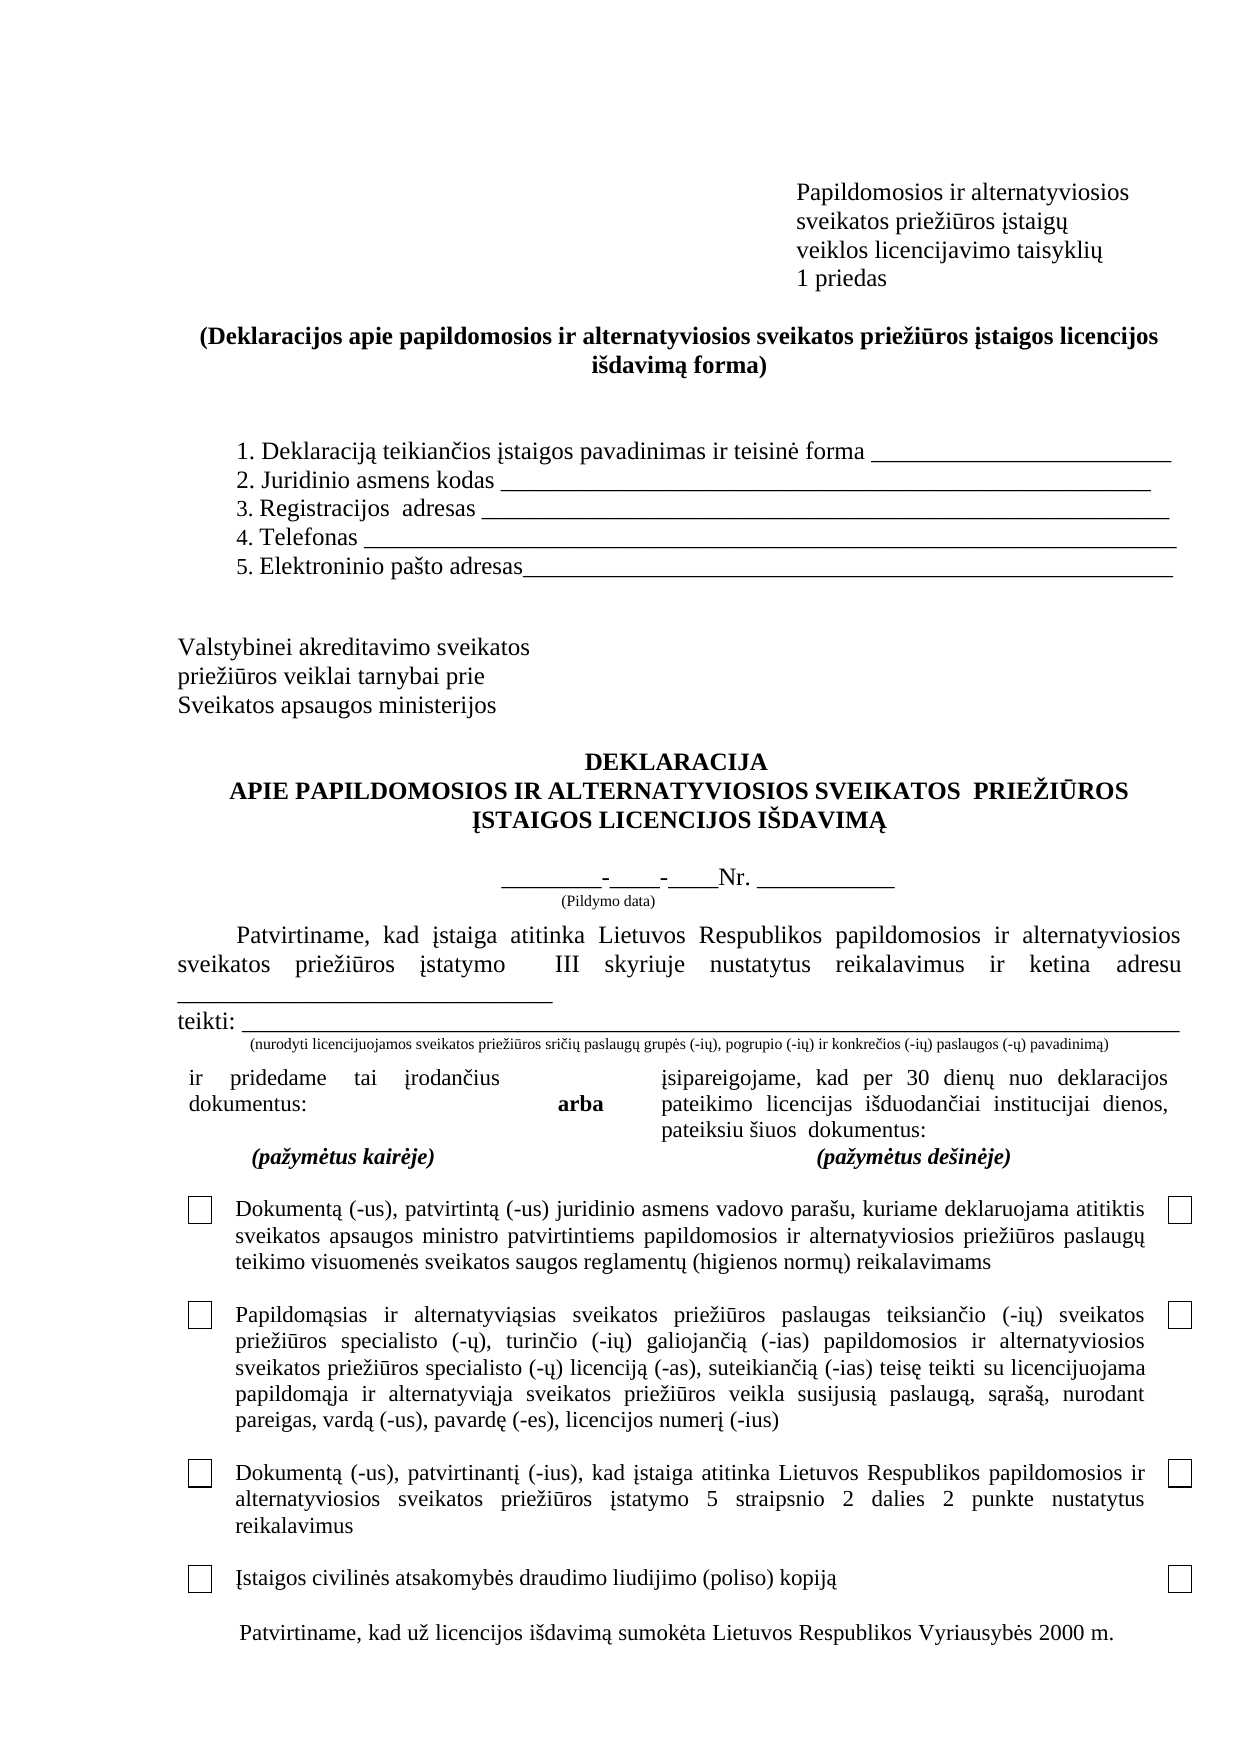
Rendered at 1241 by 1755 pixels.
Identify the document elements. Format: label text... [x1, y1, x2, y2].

table_header [1169, 1302, 1191, 1328]
table_cell [511, 1143, 650, 1169]
text 2. Juridinio asmens kodas ____________________________________________________ [177, 465, 1181, 493]
table_header [1169, 1460, 1191, 1486]
table_header įsipareigojame, kad per 30 dienų nuo deklaracijos pateikimo licencijas išduodančiai institucijai dienos, pateiksiu šiuos dokumentus: [650, 1064, 1180, 1143]
table_header [1127, 1619, 1181, 1646]
table_cell [1157, 1459, 1204, 1564]
text 4. Telefonas _________________________________________________________________ [177, 522, 1181, 551]
table_header [189, 1460, 211, 1486]
table_header [177, 1196, 224, 1301]
text 3. Registracijos adresas _______________________________________________________ [177, 493, 1181, 522]
text APIE PAPILDOMOSIOS IR ALTERNATYVIOSIOS SVEIKATOS PRIEŽIŪROS ĮSTAIGOS LICENCIJOS IŠDAVIMĄ [177, 776, 1181, 834]
table_cell [1157, 1565, 1168, 1593]
table_header Patvirtiname, kad už licencijos išdavimą sumokėta Lietuvos Respublikos Vyriausybės 2000 m. [228, 1619, 1127, 1646]
text veiklos licencijavimo taisyklių [177, 235, 1181, 263]
text (nurodyti licencijuojamos sveikatos priežiūros sričių paslaugų grupės (-ių), pogrupio (-ių) ir konkrečios (-ių) paslaugos (-ų) pavadinimą) [177, 1035, 1181, 1064]
table_cell [1157, 1301, 1204, 1459]
text Papildomosios ir alternatyviosios sveikatos priežiūros įstaigų [796, 177, 1181, 235]
table_cell [177, 1565, 188, 1593]
table_cell [177, 1459, 224, 1564]
table_cell Įstaigos civilinės atsakomybės draudimo liudijimo (poliso) kopiją [224, 1565, 1157, 1593]
table_cell [177, 1301, 224, 1459]
text DEKLARACIJA [177, 747, 1181, 776]
table_cell Dokumentą (-us), patvirtinantį (-ius), kad įstaiga atitinka Lietuvos Respublikos papildomosios ir alternatyviosios sveikatos priežiūros įstatymo 5 straipsnio 2 dalies 2 punkte nustatytus reikalavimus [224, 1459, 1157, 1564]
table_header [1169, 1566, 1191, 1592]
table_cell [1192, 1565, 1204, 1593]
table_cell (pažymėtus dešinėje) [650, 1143, 1180, 1169]
table_header arba [511, 1064, 650, 1143]
table_header [177, 1619, 228, 1646]
text 1 priedas [177, 263, 1181, 292]
table_header [189, 1566, 211, 1592]
table_header ir pridedame tai įrodančius dokumentus: [177, 1064, 511, 1143]
text ________-____-____Nr. ___________ [215, 862, 1181, 891]
text (Pildymo data) [177, 891, 1181, 920]
table_header [1169, 1197, 1191, 1223]
text Patvirtiname, kad įstaiga atitinka Lietuvos Respublikos papildomosios ir alternatyviosios sveikatos priežiūros įstatymo III skyriuje nustatytus reikalavimus ir ketina adresu ______________________________ [177, 920, 1181, 1006]
text (Deklaracijos apie papildomosios ir alternatyviosios sveikatos priežiūros įstaigos licencijos išdavimą forma) [177, 321, 1181, 378]
text Sveikatos apsaugos ministerijos [177, 690, 1181, 719]
text Valstybinei akreditavimo sveikatos [177, 632, 1181, 661]
table_header [189, 1302, 211, 1328]
table_header Dokumentą (-us), patvirtintą (-us) juridinio asmens vadovo parašu, kuriame deklaruojama atitiktis sveikatos apsaugos ministro patvirtintiems papildomosios ir alternatyviosios priežiūros paslaugų teikimo visuomenės sveikatos saugos reglamentų (higienos normų) reikalavimams [224, 1196, 1157, 1301]
text 1. Deklaraciją teikiančios įstaigos pavadinimas ir teisinė forma ________________________ [236, 436, 1181, 465]
text teikti: ___________________________________________________________________________ [177, 1006, 1181, 1035]
text priežiūros veiklai tarnybai prie [177, 661, 1181, 690]
text 5. Elektroninio pašto adresas____________________________________________________ [177, 551, 1181, 580]
table_cell Papildomąsias ir alternatyviąsias sveikatos priežiūros paslaugas teiksiančio (-ių) sveikatos priežiūros specialisto (-ų), turinčio (-ių) galiojančią (-ias) papildomosios ir alternatyviosios sveikatos priežiūros specialisto (-ų) licenciją (-as), suteikiančią (-ias) teisę teikti su licencijuojama papildomąja ir alternatyviąja sveikatos priežiūros veikla susijusią paslaugą, sąrašą, nurodant pareigas, vardą (-us), pavardę (-es), licencijos numerį (-ius) [224, 1301, 1157, 1459]
table_header [189, 1197, 211, 1223]
table_cell [212, 1565, 224, 1593]
table_header [1157, 1196, 1204, 1301]
table_cell (pažymėtus kairėje) [177, 1143, 511, 1169]
